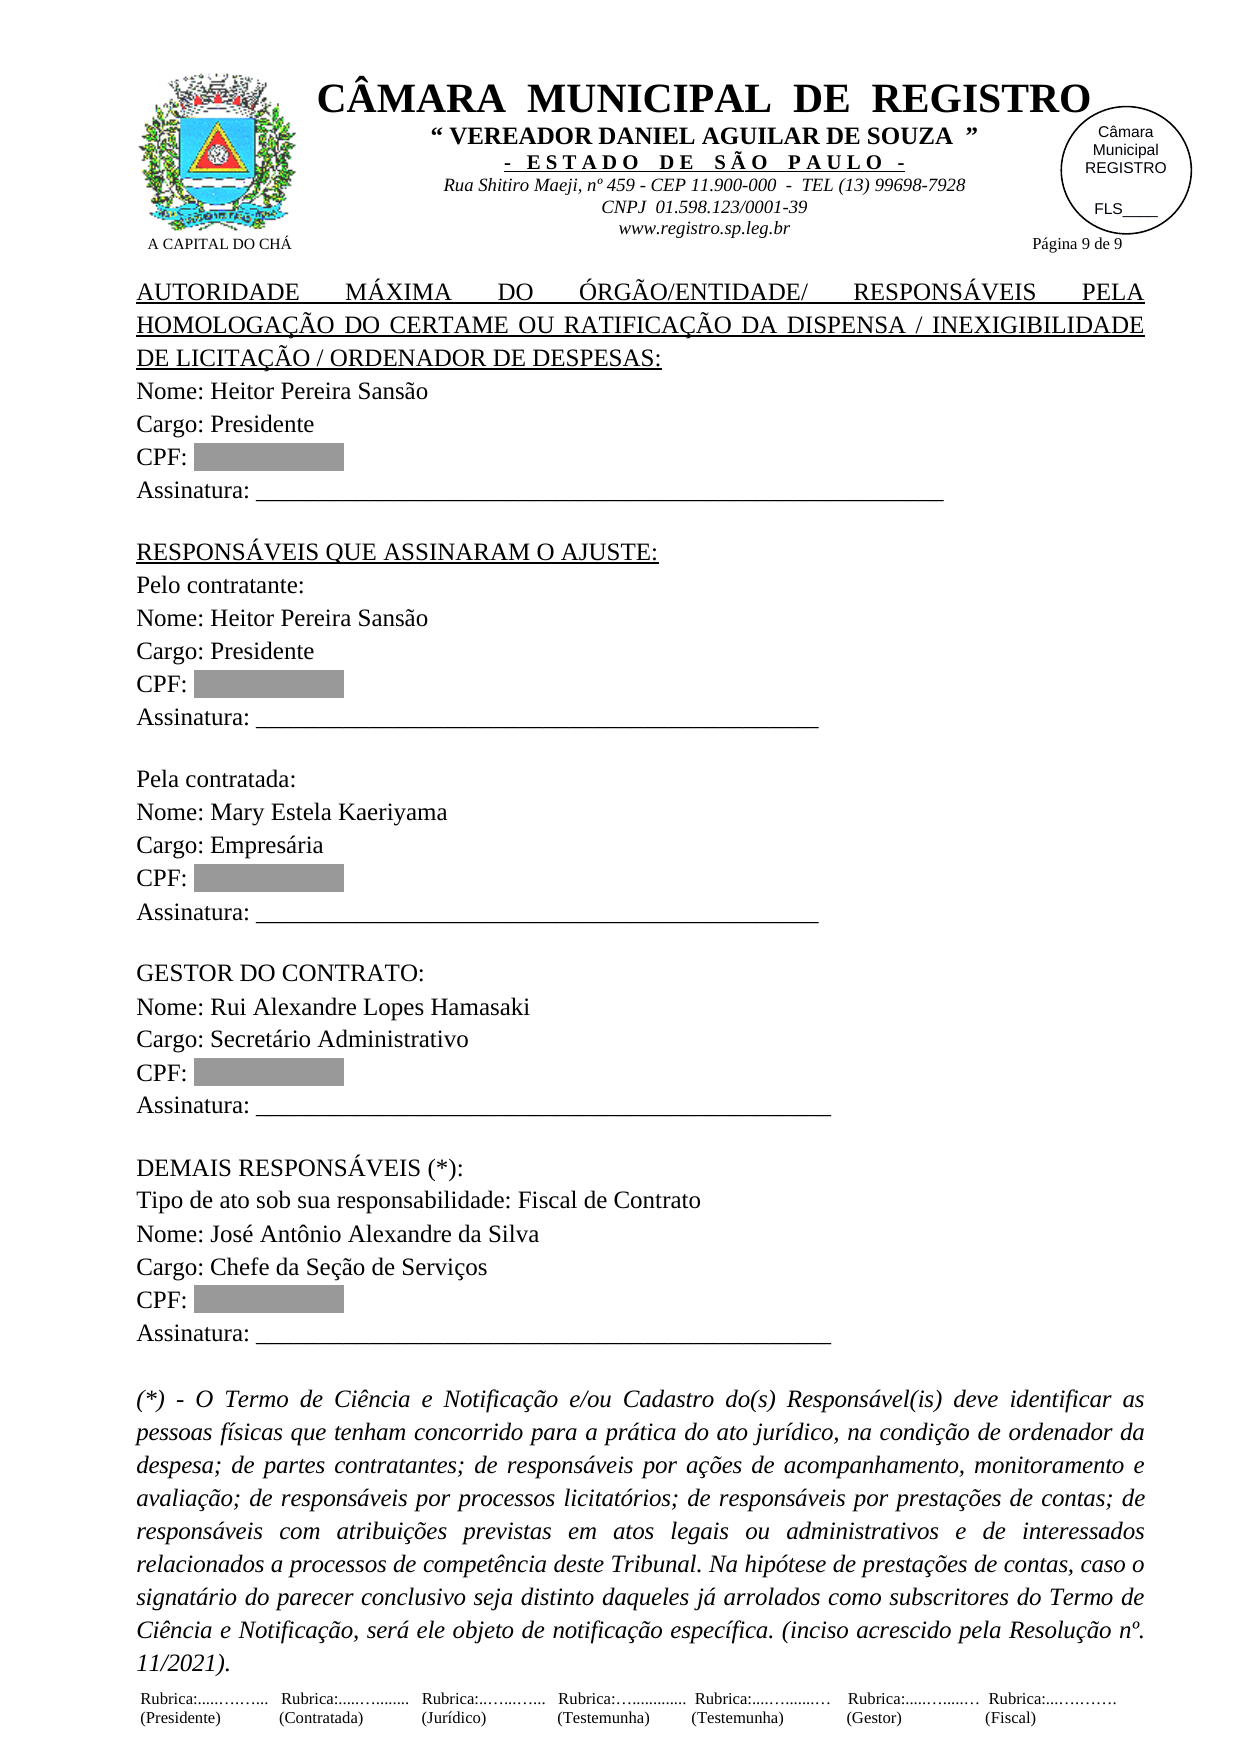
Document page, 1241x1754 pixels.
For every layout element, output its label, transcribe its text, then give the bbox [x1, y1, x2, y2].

text CPF: xxxxxxxxxxxx [136, 1285, 1145, 1313]
text (*) - O Termo de Ciência e Notificação e/ou Cadastro do(s) Responsável(is) deve identificar as pessoas físicas que tenham concorrido para a prática do ato jurídico, na condição de ordenador da despesa; de partes contratantes; de responsáveis por ações de acompanhamento, monitoramento e avaliação; de responsáveis por processos licitatórios; de responsáveis por prestações de contas; de responsáveis com atribuições previstas em atos legais ou administrativos e de interessados relacionados a processos de competência deste Tribunal. Na hipótese de prestações de contas, caso o signatário do parecer conclusivo seja distinto daqueles já arrolados como subscritores do Termo de Ciência e Notificação, será ele objeto de notificação específica. (inciso acrescido pela Resolução nº. 11/2021). [136, 1384, 1145, 1677]
text Cargo: Secretário Administrativo [136, 1024, 1145, 1053]
text Nome: Heitor Pereira Sansão [136, 376, 1145, 405]
text CPF: xxxxxxxxxxxx [136, 669, 1145, 698]
text Cargo: Presidente [136, 636, 1145, 665]
text Nome: José Antônio Alexandre da Silva [136, 1219, 1145, 1247]
text GESTOR DO CONTRATO: [136, 958, 1145, 987]
text Assinatura: _______________________________________________________ [136, 475, 1145, 504]
text CPF: xxxxxxxxxxxx [136, 863, 1145, 892]
text DEMAIS RESPONSÁVEIS (*): [136, 1153, 1145, 1181]
text DE LICITAÇÃO / ORDENADOR DE DESPESAS: [136, 337, 1145, 372]
text CPF: xxxxxxxxxxxx [136, 1058, 1145, 1086]
text Cargo: Presidente [136, 409, 1145, 438]
text Pela contratada: [136, 764, 1145, 793]
text Assinatura: ______________________________________________ [136, 1091, 1145, 1119]
text RESPONSÁVEIS QUE ASSINARAM O AJUSTE: [136, 537, 1145, 566]
text Nome: Mary Estela Kaeriyama [136, 797, 1145, 826]
text Cargo: Chefe da Seção de Serviços [136, 1252, 1145, 1280]
text Assinatura: _____________________________________________ [136, 897, 1145, 925]
text Pelo contratante: [136, 570, 1145, 599]
text Tipo de ato sob sua responsabilidade: Fiscal de Contrato [136, 1186, 1145, 1214]
text Nome: Rui Alexandre Lopes Hamasaki [136, 992, 1145, 1020]
text Assinatura: ______________________________________________ [136, 1318, 1145, 1346]
text AUTORIDADE MÁXIMA DO ÓRGÃO/ENTIDADE/ RESPONSÁVEIS PELA [136, 277, 1145, 302]
text CPF: xxxxxxxxxxxx [136, 442, 1145, 471]
text Nome: Heitor Pereira Sansão [136, 603, 1145, 632]
text Cargo: Empresária [136, 831, 1145, 859]
text Assinatura: _____________________________________________ [136, 702, 1145, 731]
text HOMOLOGAÇÃO DO CERTAME OU RATIFICAÇÃO DA DISPENSA / INEXIGIBILIDADE [136, 304, 1145, 335]
